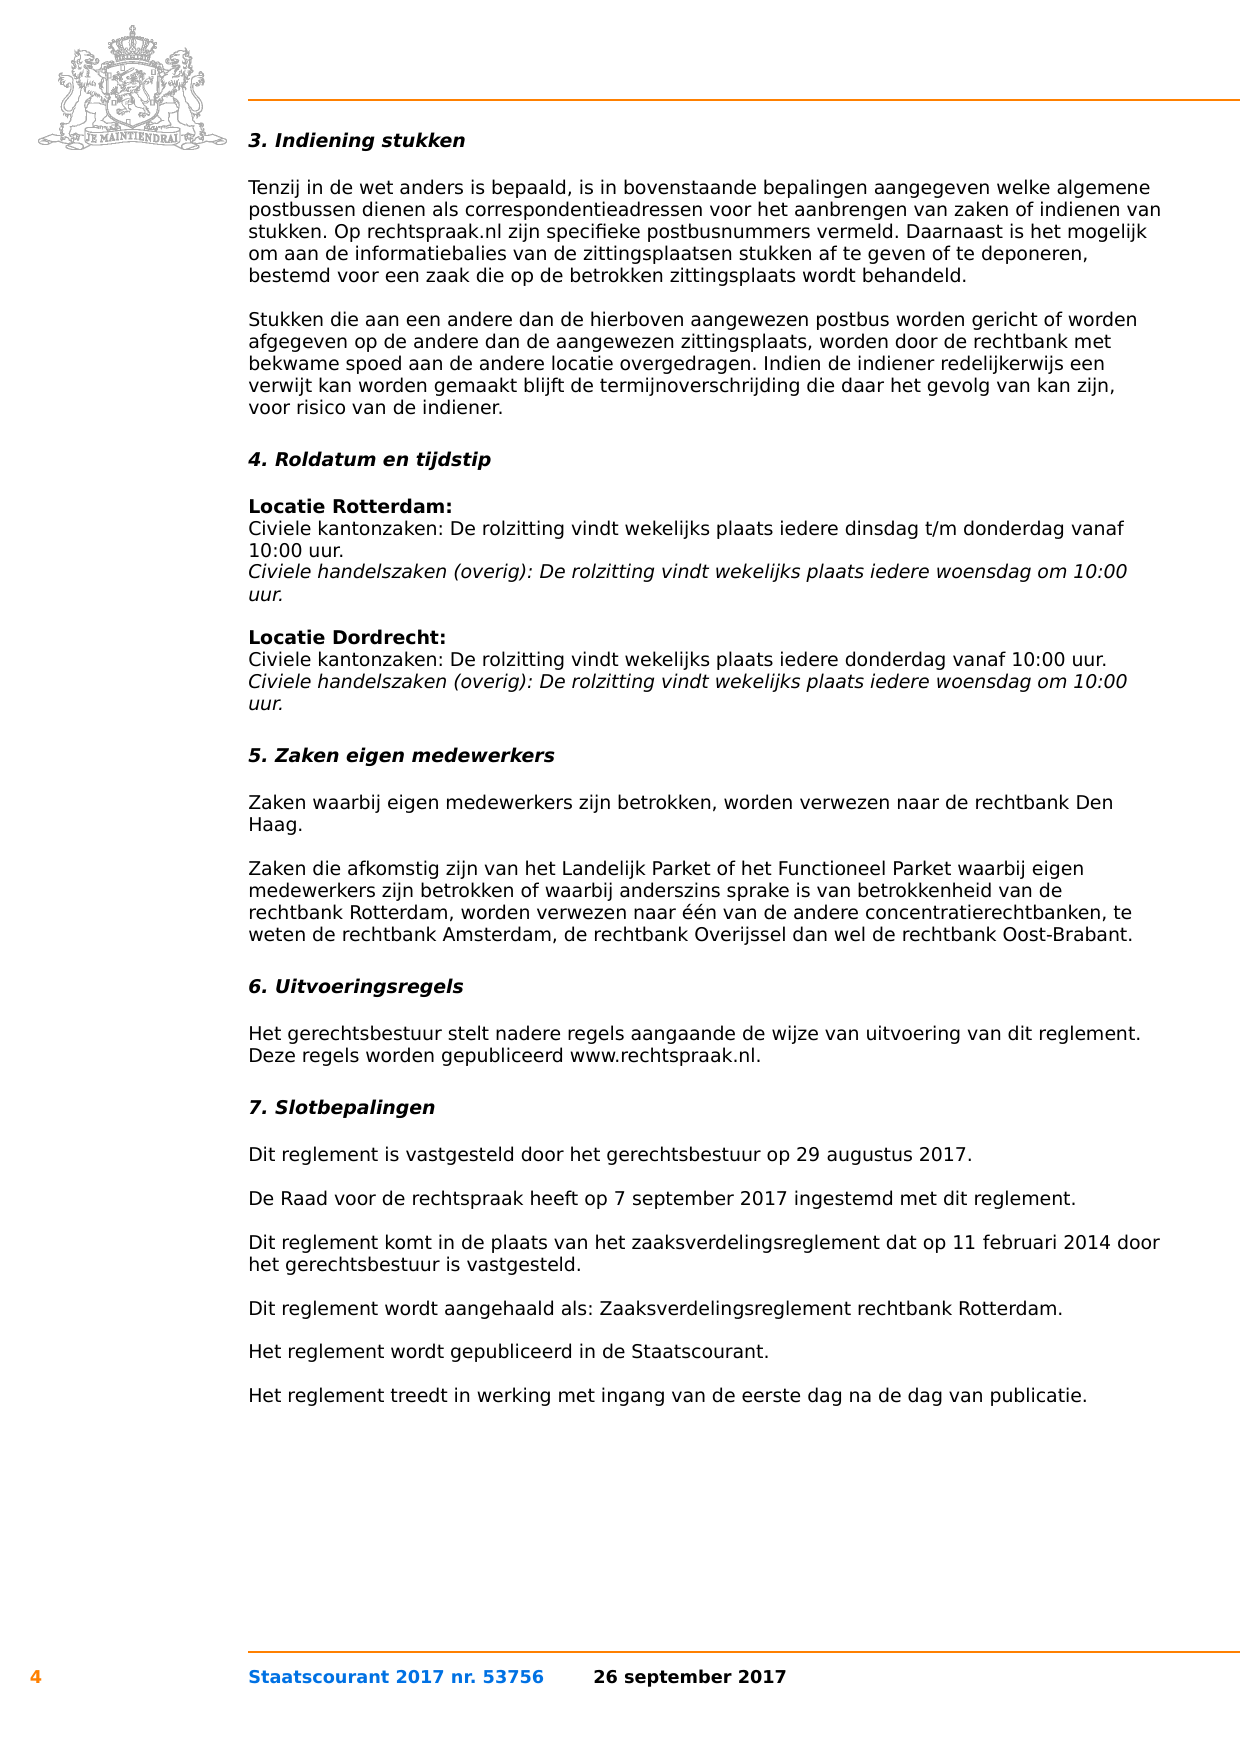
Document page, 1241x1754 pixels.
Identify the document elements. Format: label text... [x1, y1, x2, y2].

subtitle 5. Zaken eigen medewerkers [248, 745, 1163, 767]
subtitle 6. Uitvoeringsregels [248, 976, 1163, 998]
text De Raad voor de rechtspraak heeft op 7 september 2017 ingestemd met dit reglement. [248, 1188, 1163, 1210]
subtitle 7. Slotbepalingen [248, 1097, 1163, 1119]
text Civiele kantonzaken: De rolzitting vindt wekelijks plaats iedere dinsdag t/m donderdag vanaf 10:00 uur. [248, 517, 1163, 561]
text Dit reglement is vastgesteld door het gerechtsbestuur op 29 augustus 2017. [248, 1144, 1163, 1166]
picture [38, 25, 227, 150]
text Locatie Rotterdam: [248, 496, 1163, 517]
text Dit reglement wordt aangehaald als: Zaaksverdelingsreglement rechtbank Rotterdam. [248, 1297, 1163, 1319]
text Het gerechtsbestuur stelt nadere regels aangaande de wijze van uitvoering van dit reglement. [248, 1023, 1163, 1045]
text Locatie Dordrecht: [248, 627, 1163, 649]
text Civiele handelszaken (overig): De rolzitting vindt wekelijks plaats iedere woensdag om 10:00 uur. [248, 561, 1163, 605]
text Civiele handelszaken (overig): De rolzitting vindt wekelijks plaats iedere woensdag om 10:00 uur. [248, 671, 1163, 715]
text Het reglement wordt gepubliceerd in de Staatscourant. [248, 1341, 1163, 1363]
text Tenzij in de wet anders is bepaald, is in bovenstaande bepalingen aangegeven welke algemene postbussen dienen als correspondentieadressen voor het aanbrengen van zaken of indienen van stukken. Op rechtspraak.nl zijn specifieke postbusnummers vermeld. Daarnaast is het mogelijk om aan de informatiebalies van de zittingsplaatsen stukken af te geven of te deponeren, bestemd voor een zaak die op de betrokken zittingsplaats wordt behandeld. [248, 177, 1163, 287]
text Deze regels worden gepubliceerd www.rechtspraak.nl. [248, 1045, 1163, 1067]
text Civiele kantonzaken: De rolzitting vindt wekelijks plaats iedere donderdag vanaf 10:00 uur. [248, 649, 1163, 671]
subtitle 3. Indiening stukken [248, 130, 1163, 152]
text Het reglement treedt in werking met ingang van de eerste dag na de dag van publicatie. [248, 1385, 1163, 1407]
text Stukken die aan een andere dan de hierboven aangewezen postbus worden gericht of worden afgegeven op de andere dan de aangewezen zittingsplaats, worden door de rechtbank met bekwame spoed aan de andere locatie overgedragen. Indien de indiener redelijkerwijs een verwijt kan worden gemaakt blijft de termijnoverschrijding die daar het gevolg van kan zijn, voor risico van de indiener. [248, 309, 1163, 418]
subtitle 4. Roldatum en tijdstip [248, 448, 1163, 471]
text Zaken die afkomstig zijn van het Landelijk Parket of het Functioneel Parket waarbij eigen medewerkers zijn betrokken of waarbij anderszins sprake is van betrokkenheid van de rechtbank Rotterdam, worden verwezen naar één van de andere concentratierechtbanken, te weten de rechtbank Amsterdam, de rechtbank Overijssel dan wel de rechtbank Oost-Brabant. [248, 858, 1163, 946]
text Dit reglement komt in de plaats van het zaaksverdelingsreglement dat op 11 februari 2014 door het gerechtsbestuur is vastgesteld. [248, 1232, 1163, 1276]
text Zaken waarbij eigen medewerkers zijn betrokken, worden verwezen naar de rechtbank Den Haag. [248, 792, 1163, 836]
